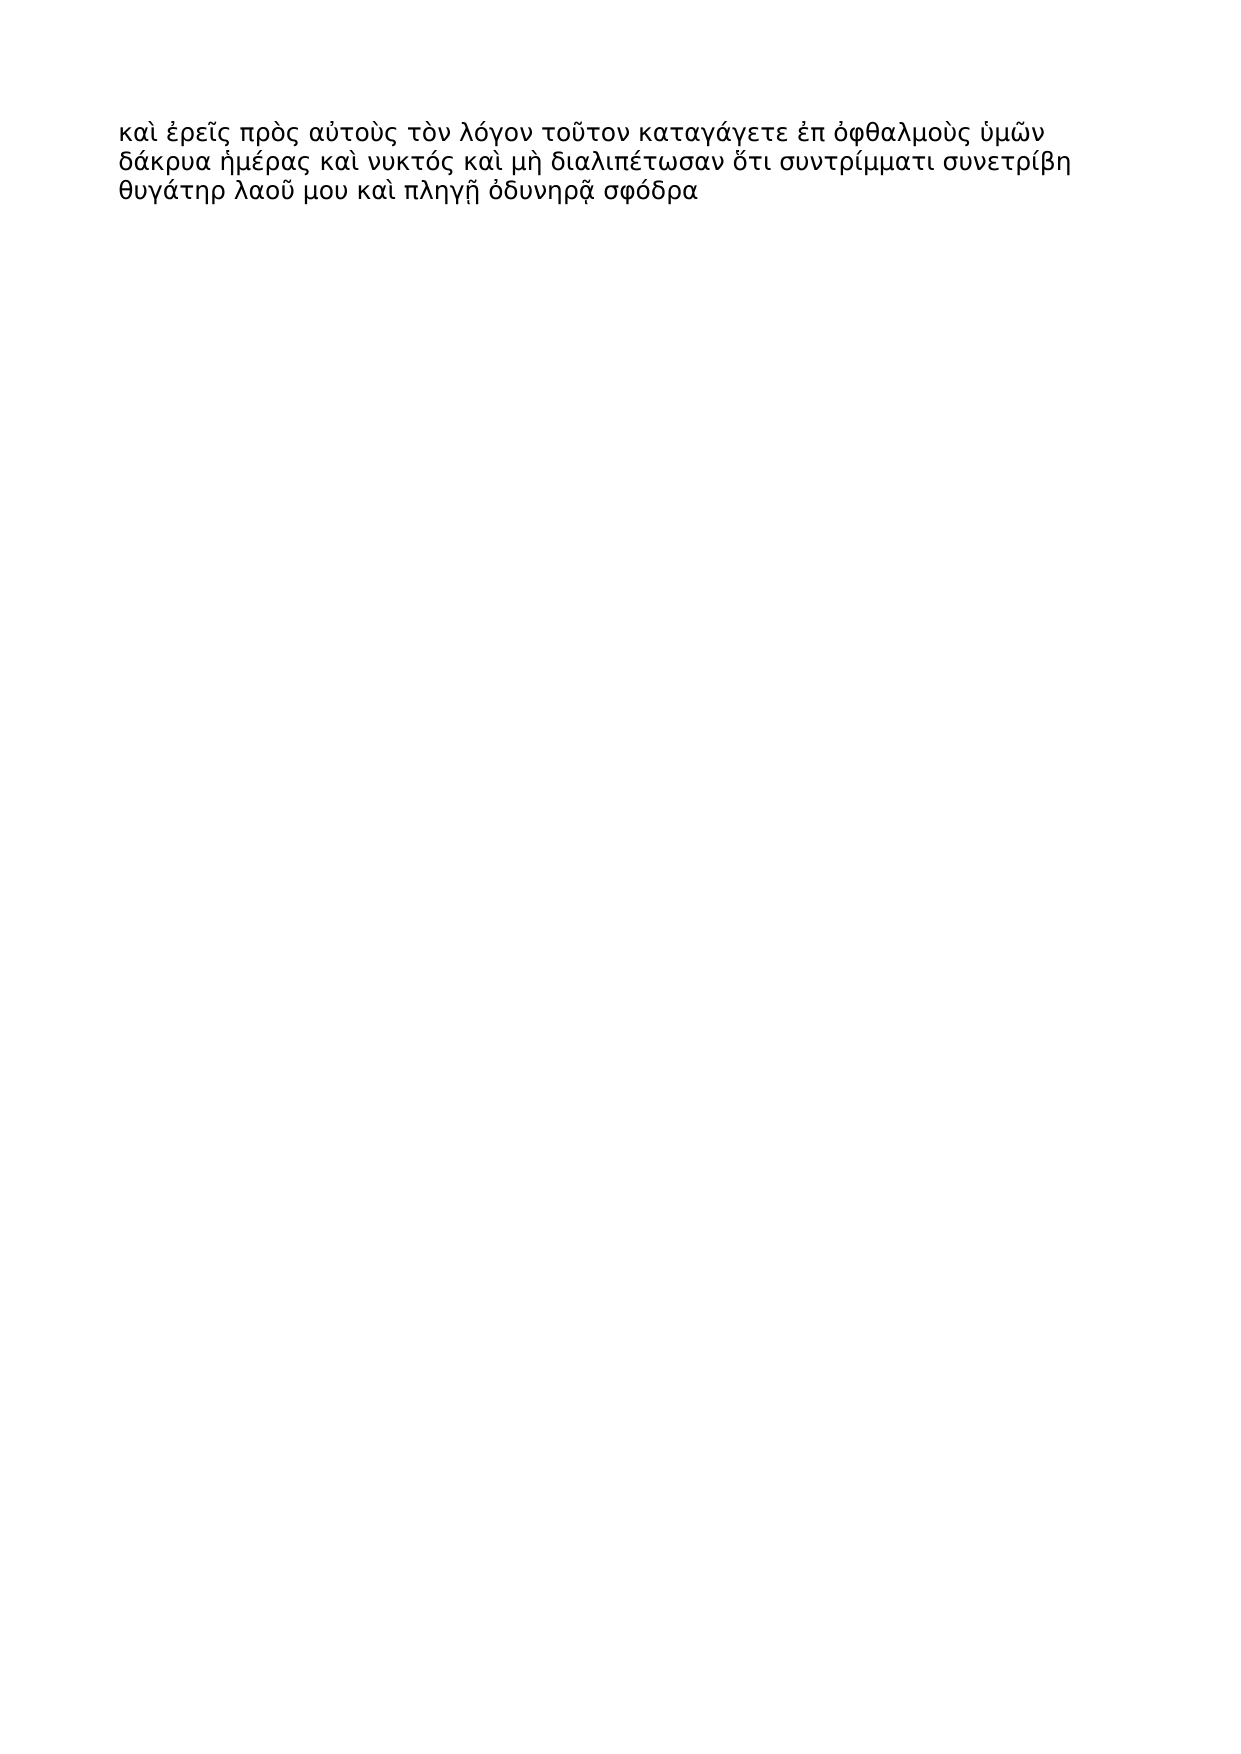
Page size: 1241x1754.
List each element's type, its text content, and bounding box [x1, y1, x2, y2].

text καὶ ἐρεῖς πρὸς αὐτοὺς τὸν λόγον τοῦτον καταγάγετε ἐπ ὀφθαλμοὺς ὑμῶν δάκρυα ἡμέρας καὶ νυκτός καὶ μὴ διαλιπέτωσαν ὅτι συντρίμματι συνετρίβη θυγάτηρ λαοῦ μου καὶ πληγῇ ὀδυνηρᾷ σφόδρα [118, 118, 1122, 206]
